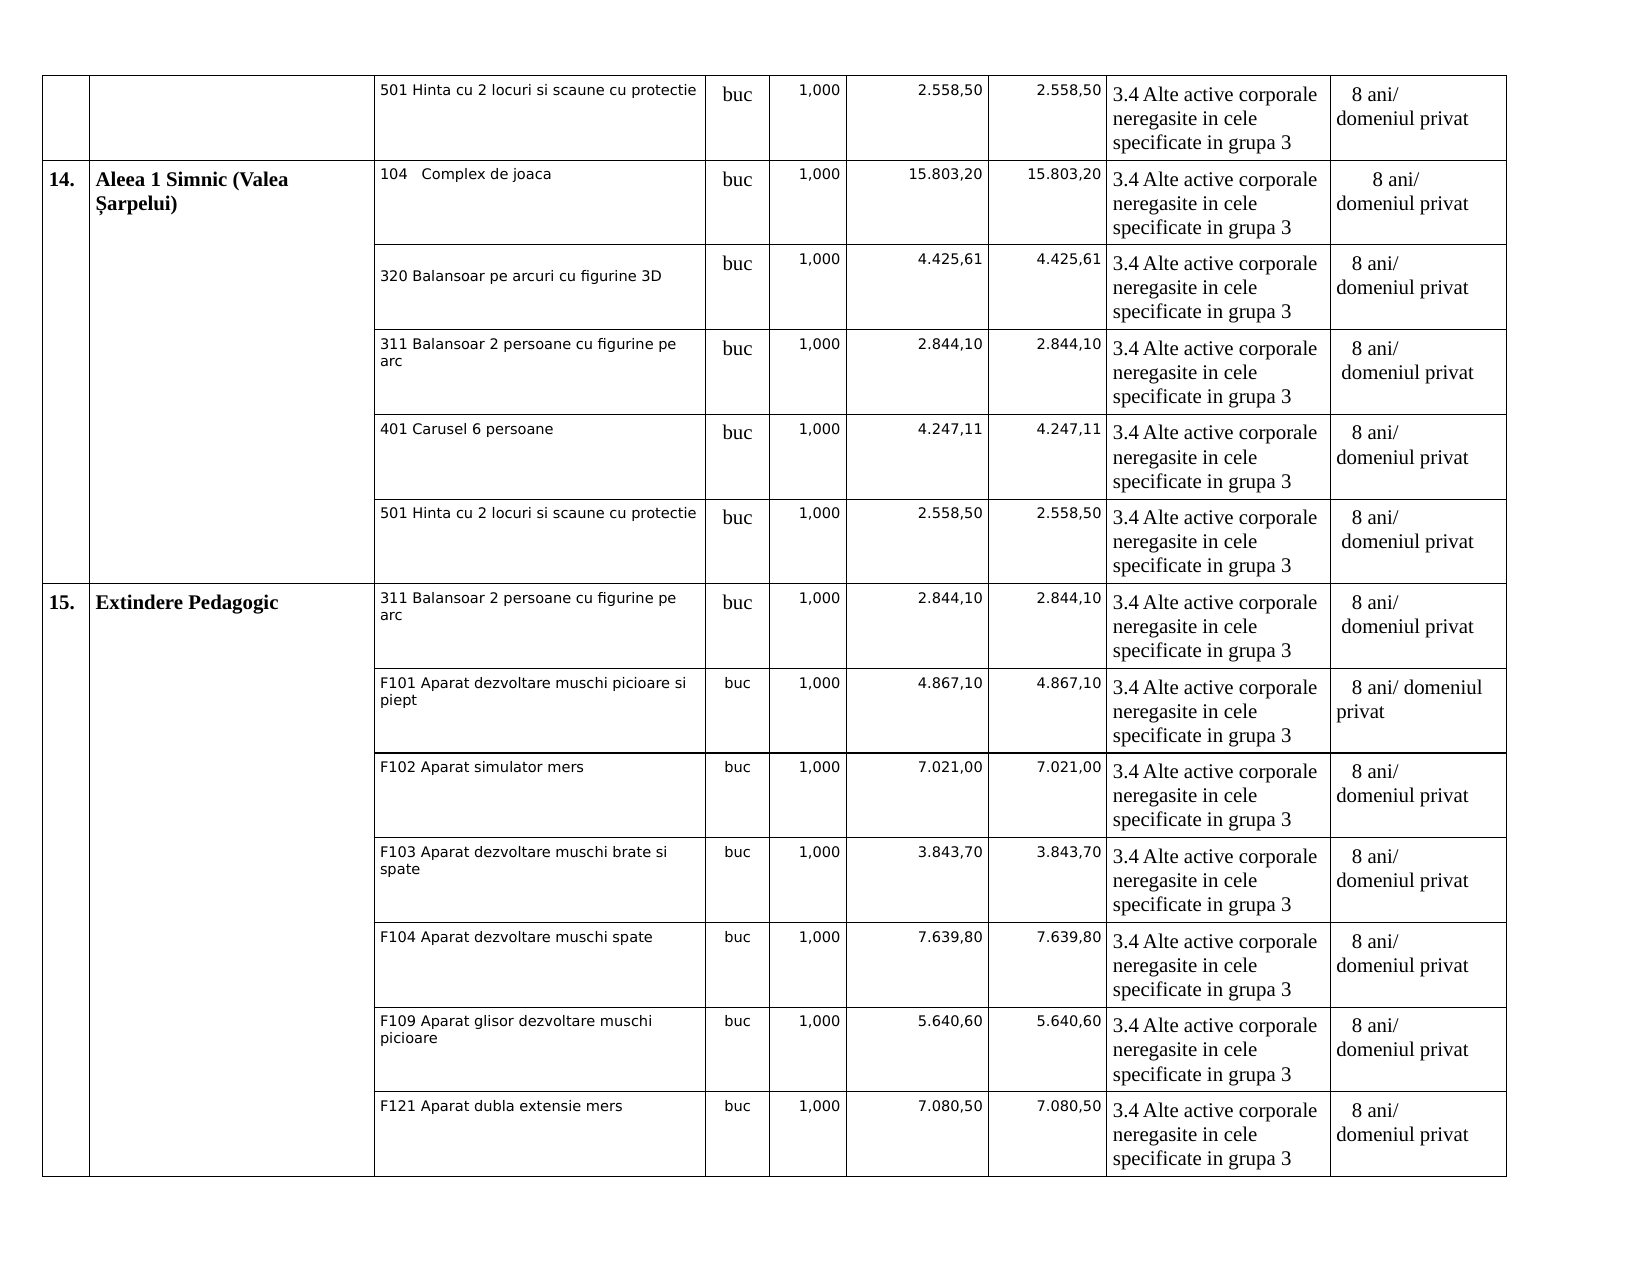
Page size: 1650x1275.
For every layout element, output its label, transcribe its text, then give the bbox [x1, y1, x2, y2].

table_cell 3.4 Alte active corporale neregasite in cele specificate in grupa 3 [1107, 330, 1330, 414]
table_cell buc [706, 1092, 769, 1176]
table_cell 2.844,10 [989, 330, 1106, 414]
table_cell 3.4 Alte active corporale neregasite in cele specificate in grupa 3 [1107, 1008, 1330, 1091]
table_cell 2.844,10 [989, 584, 1106, 668]
table_cell buc [706, 500, 769, 583]
table_cell 3.4 Alte active corporale neregasite in cele specificate in grupa 3 [1107, 584, 1330, 668]
table_cell buc [706, 330, 769, 414]
table_cell 1,000 [770, 838, 846, 922]
table_cell 501 Hinta cu 2 locuri si scaune cu protectie [375, 76, 705, 160]
table_cell 1,000 [770, 161, 846, 244]
table_cell 4.425,61 [989, 245, 1106, 329]
table_cell 2.558,50 [989, 76, 1106, 160]
table_cell 4.867,10 [847, 669, 988, 752]
table_cell 1,000 [770, 76, 846, 160]
table_cell 4.867,10 [989, 669, 1106, 752]
table_cell 3.4 Alte active corporale neregasite in cele specificate in grupa 3 [1107, 161, 1330, 244]
table_cell 3.4 Alte active corporale neregasite in cele specificate in grupa 3 [1107, 838, 1330, 922]
table_cell buc [706, 415, 769, 498]
table_cell [43, 76, 89, 160]
table_cell 15.803,20 [989, 161, 1106, 244]
table_cell buc [706, 76, 769, 160]
table_cell 7.021,00 [989, 754, 1106, 837]
table_cell 311 Balansoar 2 persoane cu figurine pe arc [375, 330, 705, 414]
table_cell 2.844,10 [847, 330, 988, 414]
table_cell 311 Balansoar 2 persoane cu figurine pe arc [375, 584, 705, 668]
table_cell F102 Aparat simulator mers [375, 754, 705, 837]
table_cell 8 ani/ domeniul privat [1331, 754, 1506, 837]
table_cell 1,000 [770, 330, 846, 414]
table_cell 1,000 [770, 500, 846, 583]
table_cell 1,000 [770, 1008, 846, 1091]
table_cell 2.558,50 [847, 76, 988, 160]
table_cell 8 ani/ domeniul privat [1331, 245, 1506, 329]
table_cell 8 ani/ domeniul privat [1331, 76, 1506, 160]
table_cell F101 Aparat dezvoltare muschi picioare si piept [375, 669, 705, 752]
table_cell 3.4 Alte active corporale neregasite in cele specificate in grupa 3 [1107, 754, 1330, 837]
table_cell buc [706, 669, 769, 752]
table_cell F104 Aparat dezvoltare muschi spate [375, 923, 705, 1007]
table_cell 104 Complex de joaca [375, 161, 705, 244]
table_cell 8 ani/ domeniul privat [1331, 669, 1506, 752]
table_cell buc [706, 838, 769, 922]
table_cell buc [706, 754, 769, 837]
table_cell 2.558,50 [847, 500, 988, 583]
table_cell 501 Hinta cu 2 locuri si scaune cu protectie [375, 500, 705, 583]
table_cell [90, 76, 374, 160]
table_cell buc [706, 923, 769, 1007]
table_cell 320 Balansoar pe arcuri cu figurine 3D [375, 245, 705, 329]
table_cell 2.558,50 [989, 500, 1106, 583]
table_cell 1,000 [770, 584, 846, 668]
table_cell F121 Aparat dubla extensie mers [375, 1092, 705, 1176]
table_cell 7.080,50 [989, 1092, 1106, 1176]
table_cell 8 ani/ domeniul privat [1331, 500, 1506, 583]
table_cell 8 ani/ domeniul privat [1331, 1092, 1506, 1176]
table_cell 1,000 [770, 754, 846, 837]
table_cell 3.4 Alte active corporale neregasite in cele specificate in grupa 3 [1107, 669, 1330, 752]
table_cell 3.4 Alte active corporale neregasite in cele specificate in grupa 3 [1107, 500, 1330, 583]
table_cell 4.247,11 [847, 415, 988, 498]
table_cell 14. [43, 161, 89, 583]
table_cell buc [706, 245, 769, 329]
table_cell 8 ani/ domeniul privat [1331, 838, 1506, 922]
table_cell Extindere Pedagogic [90, 584, 374, 1176]
table_cell 1,000 [770, 669, 846, 752]
table_cell buc [706, 1008, 769, 1091]
table_cell 8 ani/ domeniul privat [1331, 1008, 1506, 1091]
table_cell 3.4 Alte active corporale neregasite in cele specificate in grupa 3 [1107, 1092, 1330, 1176]
table_cell F103 Aparat dezvoltare muschi brate si spate [375, 838, 705, 922]
table_cell 401 Carusel 6 persoane [375, 415, 705, 498]
table_cell 2.844,10 [847, 584, 988, 668]
table_cell buc [706, 161, 769, 244]
table_cell 1,000 [770, 415, 846, 498]
table_cell 3.4 Alte active corporale neregasite in cele specificate in grupa 3 [1107, 245, 1330, 329]
table_cell 7.639,80 [847, 923, 988, 1007]
table_cell 5.640,60 [847, 1008, 988, 1091]
table_cell 4.425,61 [847, 245, 988, 329]
table_cell 8 ani/ domeniul privat [1331, 415, 1506, 498]
table_cell 1,000 [770, 1092, 846, 1176]
table_cell 3.843,70 [989, 838, 1106, 922]
table_cell 8 ani/ domeniul privat [1331, 584, 1506, 668]
table_cell F109 Aparat glisor dezvoltare muschi picioare [375, 1008, 705, 1091]
table_cell 8 ani/ domeniul privat [1331, 330, 1506, 414]
table_cell 5.640,60 [989, 1008, 1106, 1091]
table_cell 1,000 [770, 923, 846, 1007]
table_cell 7.021,00 [847, 754, 988, 837]
table_cell 8 ani/ domeniul privat [1331, 923, 1506, 1007]
table_cell 7.080,50 [847, 1092, 988, 1176]
table_cell 1,000 [770, 245, 846, 329]
table_cell 4.247,11 [989, 415, 1106, 498]
table_cell 3.4 Alte active corporale neregasite in cele specificate in grupa 3 [1107, 76, 1330, 160]
table_cell 15. [43, 584, 89, 1176]
table_cell 3.4 Alte active corporale neregasite in cele specificate in grupa 3 [1107, 415, 1330, 498]
table_cell buc [706, 584, 769, 668]
table_cell Aleea 1 Simnic (Valea Șarpelui) [90, 161, 374, 583]
table_cell 15.803,20 [847, 161, 988, 244]
table_cell 8 ani/ domeniul privat [1331, 161, 1506, 244]
table_cell 3.4 Alte active corporale neregasite in cele specificate in grupa 3 [1107, 923, 1330, 1007]
table_cell 3.843,70 [847, 838, 988, 922]
table_cell 7.639,80 [989, 923, 1106, 1007]
